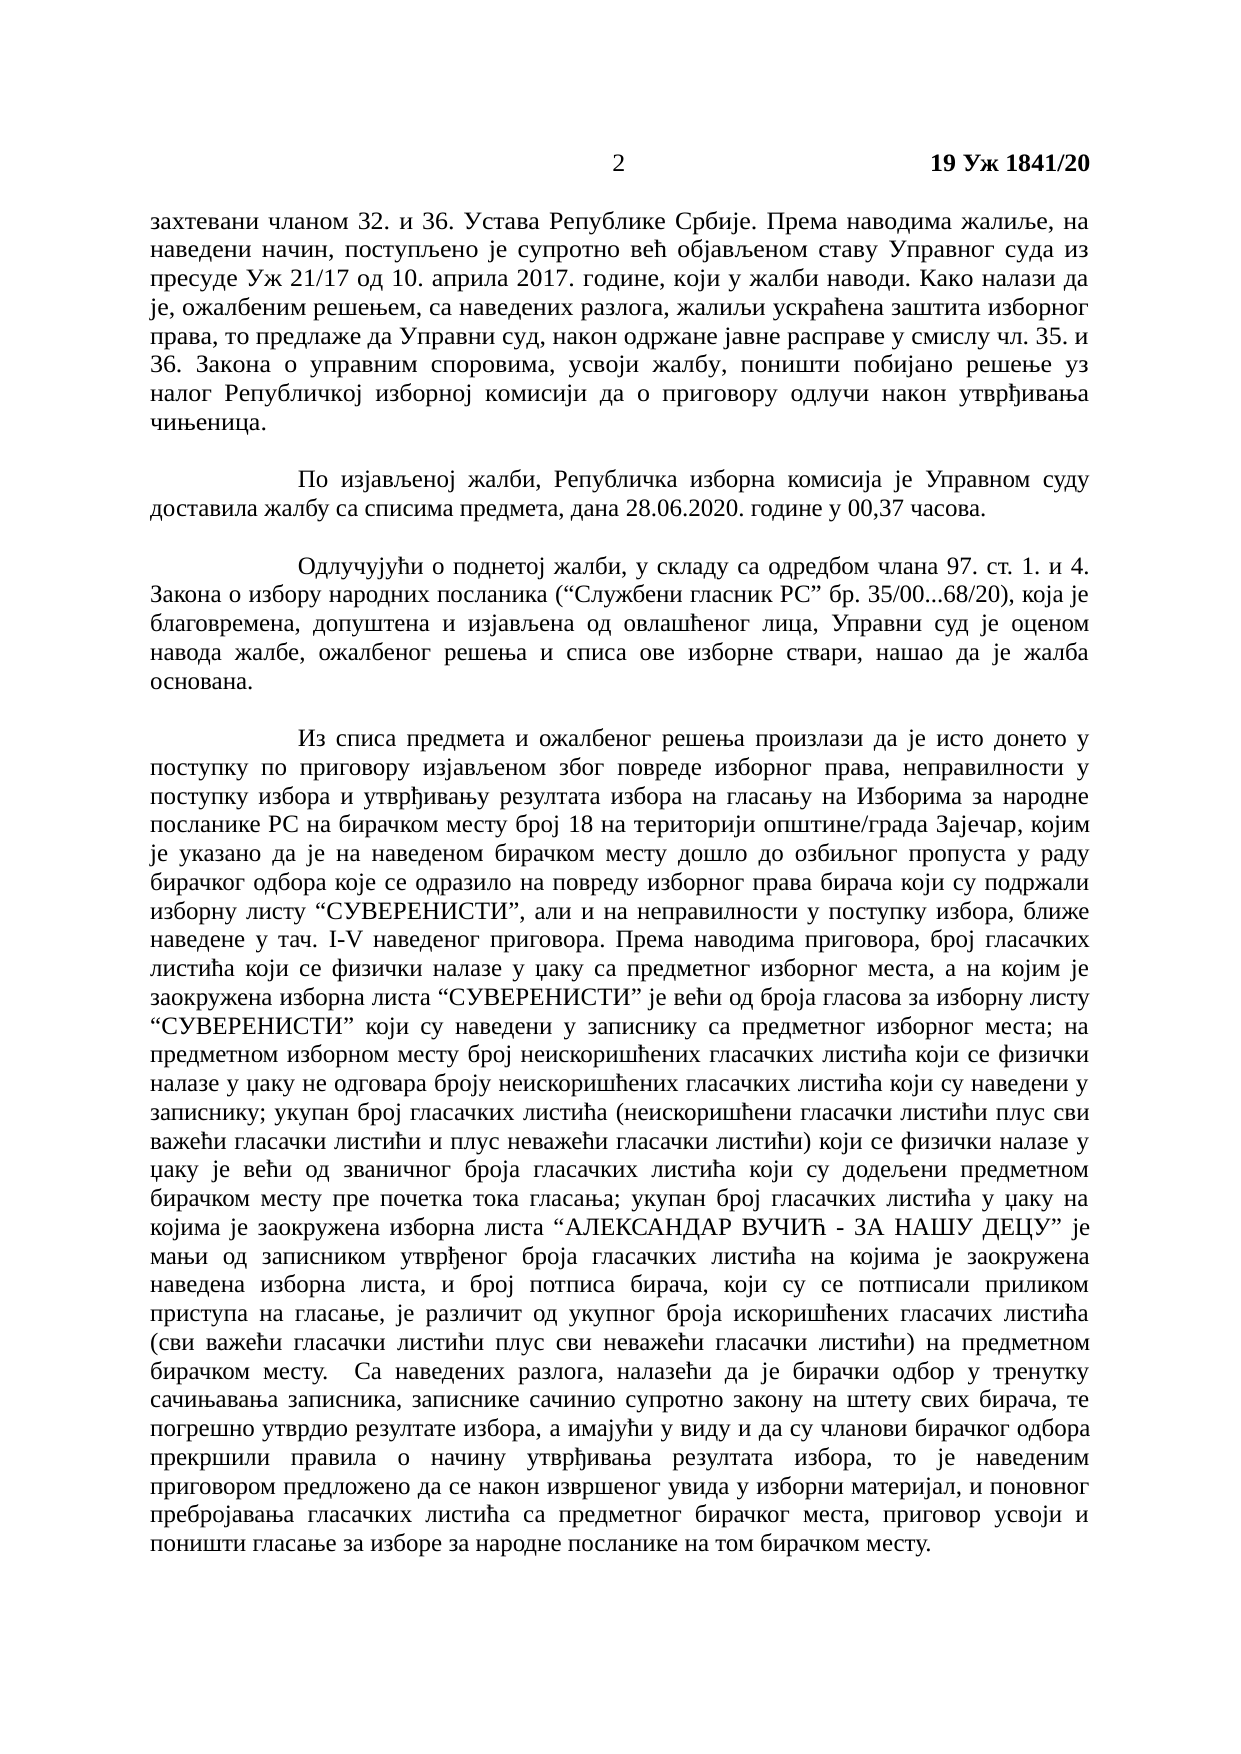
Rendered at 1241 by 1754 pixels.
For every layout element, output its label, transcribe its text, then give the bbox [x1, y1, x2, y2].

text захтевани чланом 32. и 36. Устава Републике Србије. Према наводима жалиље, на наведени начин, поступљено је супротно већ објављеном ставу Управног суда из пресуде Уж 21/17 од 10. априла 2017. године, који у жалби наводи. Како налази да је, ожалбеним решењем, са наведених разлога, жалиљи ускраћена заштита изборног права, то предлаже да Управни суд, након одржане јавне расправе у смислу чл. 35. и 36. Закона о управним споровима, усвоји жалбу, поништи побијано решење уз налог Републичкој изборној комисији да о приговору одлучи након утврђивања чињеница. [150, 206, 1090, 436]
text По изјављеној жалби, Републичка изборна комисија је Управном суду доставила жалбу са списима предмета, дана 28.06.2020. године у 00,37 часова. [150, 464, 1090, 522]
text Из списа предмета и ожалбеног решења произлази да је исто донето у поступку по приговору изјављеном због повреде изборног права, неправилности у поступку избора и утврђивању резултата избора на гласању на Изборима за народне посланике РС на бирачком месту број 18 на територији општине/града Зајечар, којим је указано да је на наведеном бирачком месту дошло до озбиљног пропуста у раду бирачког одбора које се одразило на повреду изборног права бирача који су подржали изборну листу “СУВЕРЕНИСТИ”, али и на неправилности у поступку избора, ближе наведене у тач. I-V наведеног приговора. Према наводима приговора, број гласачких листића који се физички налазе у џаку са предметног изборног места, а на којим је заокружена изборна листа “СУВЕРЕНИСТИ” је већи од броја гласова за изборну листу “СУВЕРЕНИСТИ” који су наведени у записнику са предметног изборног места; на предметном изборном месту број неискоришћених гласачких листића који се физички налазе у џаку не одговара броју неискоришћених гласачких листића који су наведени у записнику; укупан број гласачких листића (неискоришћени гласачки листићи плус сви важећи гласачки листићи и плус неважећи гласачки листићи) који се физички налазе у џаку је већи од званичног броја гласачких листића који су додељени предметном бирачком месту пре почетка тока гласања; укупан број гласачких листића у џаку на којима је заокружена изборна листа “АЛЕКСАНДАР ВУЧИЋ - ЗА НАШУ ДЕЦУ” је мањи од записником утврђеног броја гласачких листића на којима је заокружена наведена изборна листа, и број потписа бирача, који су се потписали приликом приступа на гласање, је различит од укупног броја искоришћених гласачих листића (сви важећи гласачки листићи плус сви неважећи гласачки листићи) на предметном бирачком месту. Са наведених разлога, налазећи да је бирачки одбор у тренутку сачињавања записника, записнике сачинио супротно закону на штету свих бирача, те погрешно утврдио резултате избора, а имајући у виду и да су чланови бирачког одбора прекршили правила о начину утврђивања резултата избора, то је наведеним приговором предложено да се након извршеног увида у изборни материјал, и поновног пребројавања гласачких листића са предметног бирачког места, приговор усвоји и поништи гласање за изборе за народне посланике на том бирачком месту. [150, 723, 1090, 1557]
text Одлучујући о поднетој жалби, у складу са одредбом члана 97. ст. 1. и 4. Закона о избору народних посланика (“Службени гласник РС” бр. 35/00...68/20), која је благовремена, допуштена и изјављена од овлашћеног лица, Управни суд је оценом навода жалбе, ожалбеног решења и списа ове изборне ствари, нашао да је жалба основана. [150, 551, 1090, 694]
